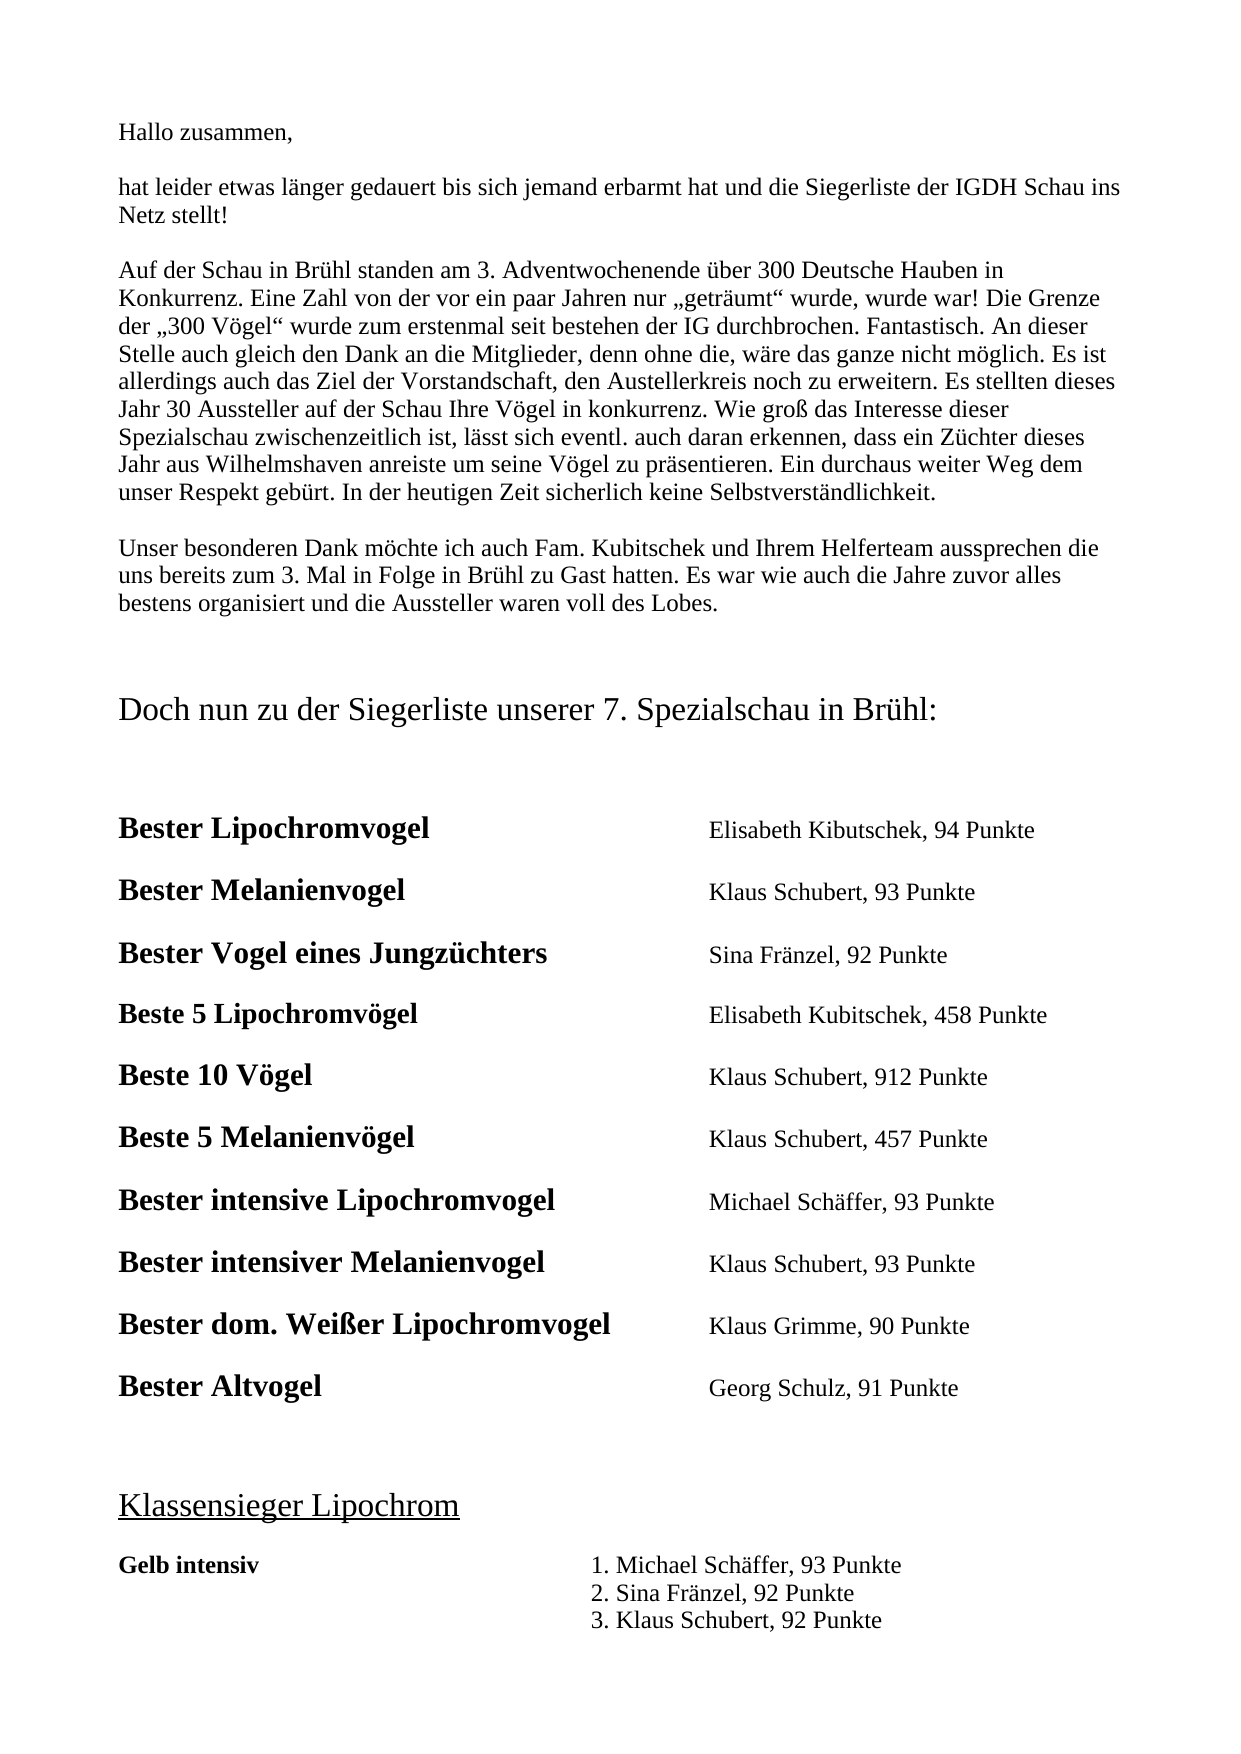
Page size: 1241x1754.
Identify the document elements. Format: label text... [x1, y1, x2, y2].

text Bester intensiver Melanienvogel Klaus Schubert, 93 Punkte [118, 1244, 1122, 1279]
text Beste 10 Vögel Klaus Schubert, 912 Punkte [118, 1057, 1122, 1092]
text Hallo zusammen, [118, 118, 1122, 146]
text Bester intensive Lipochromvogel Michael Schäffer, 93 Punkte [118, 1182, 1122, 1217]
text Klassensieger Lipochrom [118, 1487, 1122, 1523]
text Bester Vogel eines Jungzüchters Sina Fränzel, 92 Punkte [118, 935, 1122, 970]
text Bester Altvogel Georg Schulz, 91 Punkte [118, 1369, 1122, 1403]
text hat leider etwas länger gedauert bis sich jemand erbarmt hat und die Siegerliste der IGDH Schau ins Netz stellt! [118, 173, 1122, 229]
text 2. Sina Fränzel, 92 Punkte [118, 1579, 1122, 1607]
text Unser besonderen Dank möchte ich auch Fam. Kubitschek und Ihrem Helferteam aussprechen die uns bereits zum 3. Mal in Folge in Brühl zu Gast hatten. Es war wie auch die Jahre zuvor alles bestens organisiert und die Aussteller waren voll des Lobes. [118, 534, 1122, 617]
text Gelb intensiv 1. Michael Schäffer, 93 Punkte [118, 1551, 1122, 1579]
text Bester Lipochromvogel Elisabeth Kibutschek, 94 Punkte [118, 811, 1122, 845]
text Doch nun zu der Siegerliste unserer 7. Spezialschau in Brühl: [118, 691, 1122, 727]
text 3. Klaus Schubert, 92 Punkte [118, 1607, 1122, 1634]
text Auf der Schau in Brühl standen am 3. Adventwochenende über 300 Deutsche Hauben in Konkurrenz. Eine Zahl von der vor ein paar Jahren nur „geträumt“ wurde, wurde war! Die Grenze der „300 Vögel“ wurde zum erstenmal seit bestehen der IG durchbrochen. Fantastisch. An dieser Stelle auch gleich den Dank an die Mitglieder, denn ohne die, wäre das ganze nicht möglich. Es ist allerdings auch das Ziel der Vorstandschaft, den Austellerkreis noch zu erweitern. Es stellten dieses Jahr 30 Aussteller auf der Schau Ihre Vögel in konkurrenz. Wie groß das Interesse dieser Spezialschau zwischenzeitlich ist, lässt sich eventl. auch daran erkennen, dass ein Züchter dieses Jahr aus Wilhelmshaven anreiste um seine Vögel zu präsentieren. Ein durchaus weiter Weg dem unser Respekt gebürt. In der heutigen Zeit sicherlich keine Selbstverständlichkeit. [118, 257, 1122, 506]
text Bester Melanienvogel Klaus Schubert, 93 Punkte [118, 873, 1122, 907]
text Beste 5 Melanienvögel Klaus Schubert, 457 Punkte [118, 1120, 1122, 1154]
text Beste 5 Lipochromvögel Elisabeth Kubitschek, 458 Punkte [118, 997, 1122, 1030]
text Bester dom. Weißer Lipochromvogel Klaus Grimme, 90 Punkte [118, 1307, 1122, 1341]
